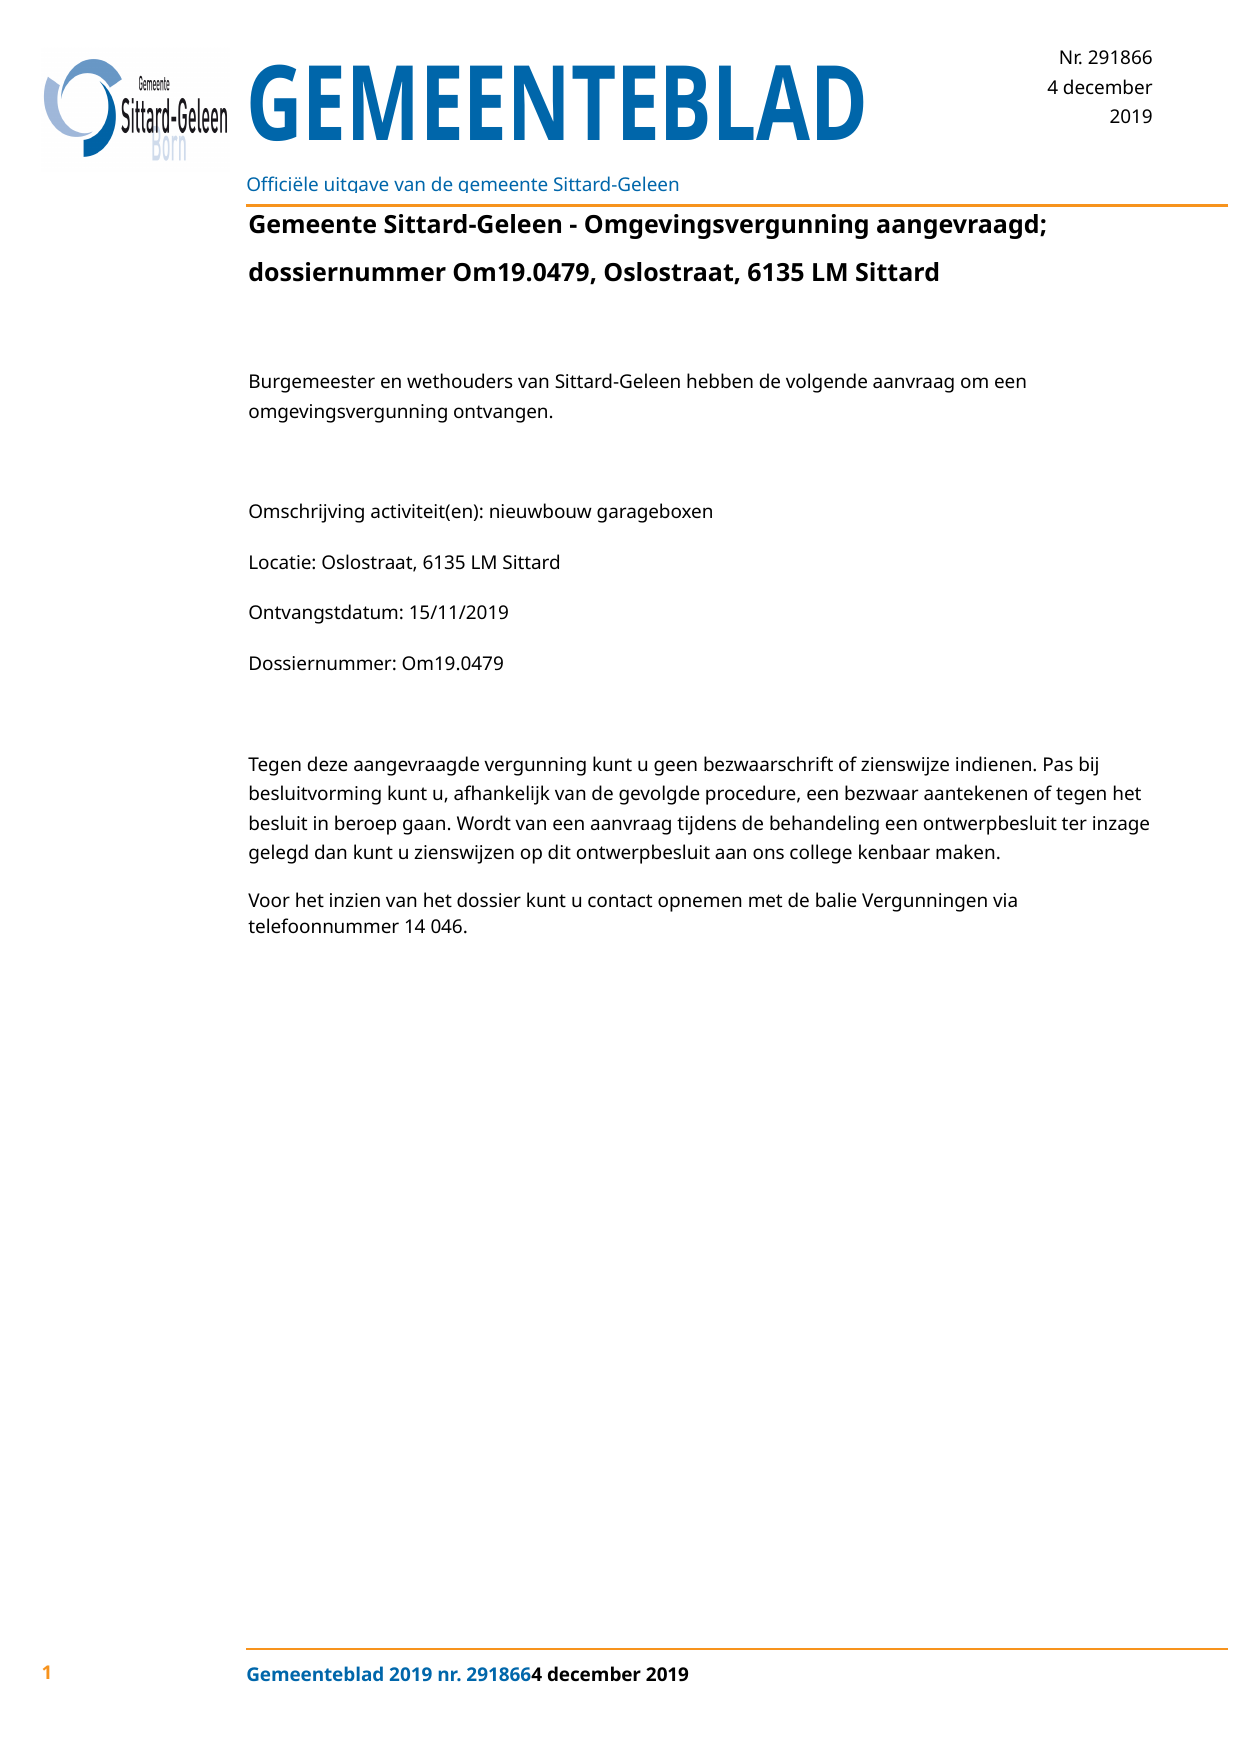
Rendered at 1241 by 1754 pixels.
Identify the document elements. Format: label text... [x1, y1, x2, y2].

picture [41, 47, 231, 172]
text Burgemeester en wethouders van Sittard-Geleen hebben de volgende aanvraag om een omgevingsvergunning ontvangen. [248, 368, 1152, 424]
text Locatie: Oslostraat, 6135 LM Sittard [248, 549, 1152, 575]
text Gemeente Sittard-Geleen - Omgevingsvergunning aangevraagd; dossiernummer Om19.0479, Oslostraat, 6135 LM Sittard [248, 207, 1152, 288]
text Ontvangstdatum: 15/11/2019 [248, 599, 1152, 625]
text Omschrijving activiteit(en): nieuwbouw garageboxen [248, 499, 1152, 524]
text Dossiernummer: Om19.0479 [248, 650, 1152, 676]
text Tegen deze aangevraagde vergunning kunt u geen bezwaarschrift of zienswijze indienen. Pas bij besluitvorming kunt u, afhankelijk van de gevolgde procedure, een bezwaar aantekenen of tegen het besluit in beroep gaan. Wordt van een aanvraag tijdens de behandeling een ontwerpbesluit ter inzage gelegd dan kunt u zienswijzen op dit ontwerpbesluit aan ons college kenbaar maken. [248, 751, 1152, 865]
text Voor het inzien van het dossier kunt u contact opnemen met de balie Vergunningen via telefoonnummer 14 046. [248, 887, 1152, 939]
